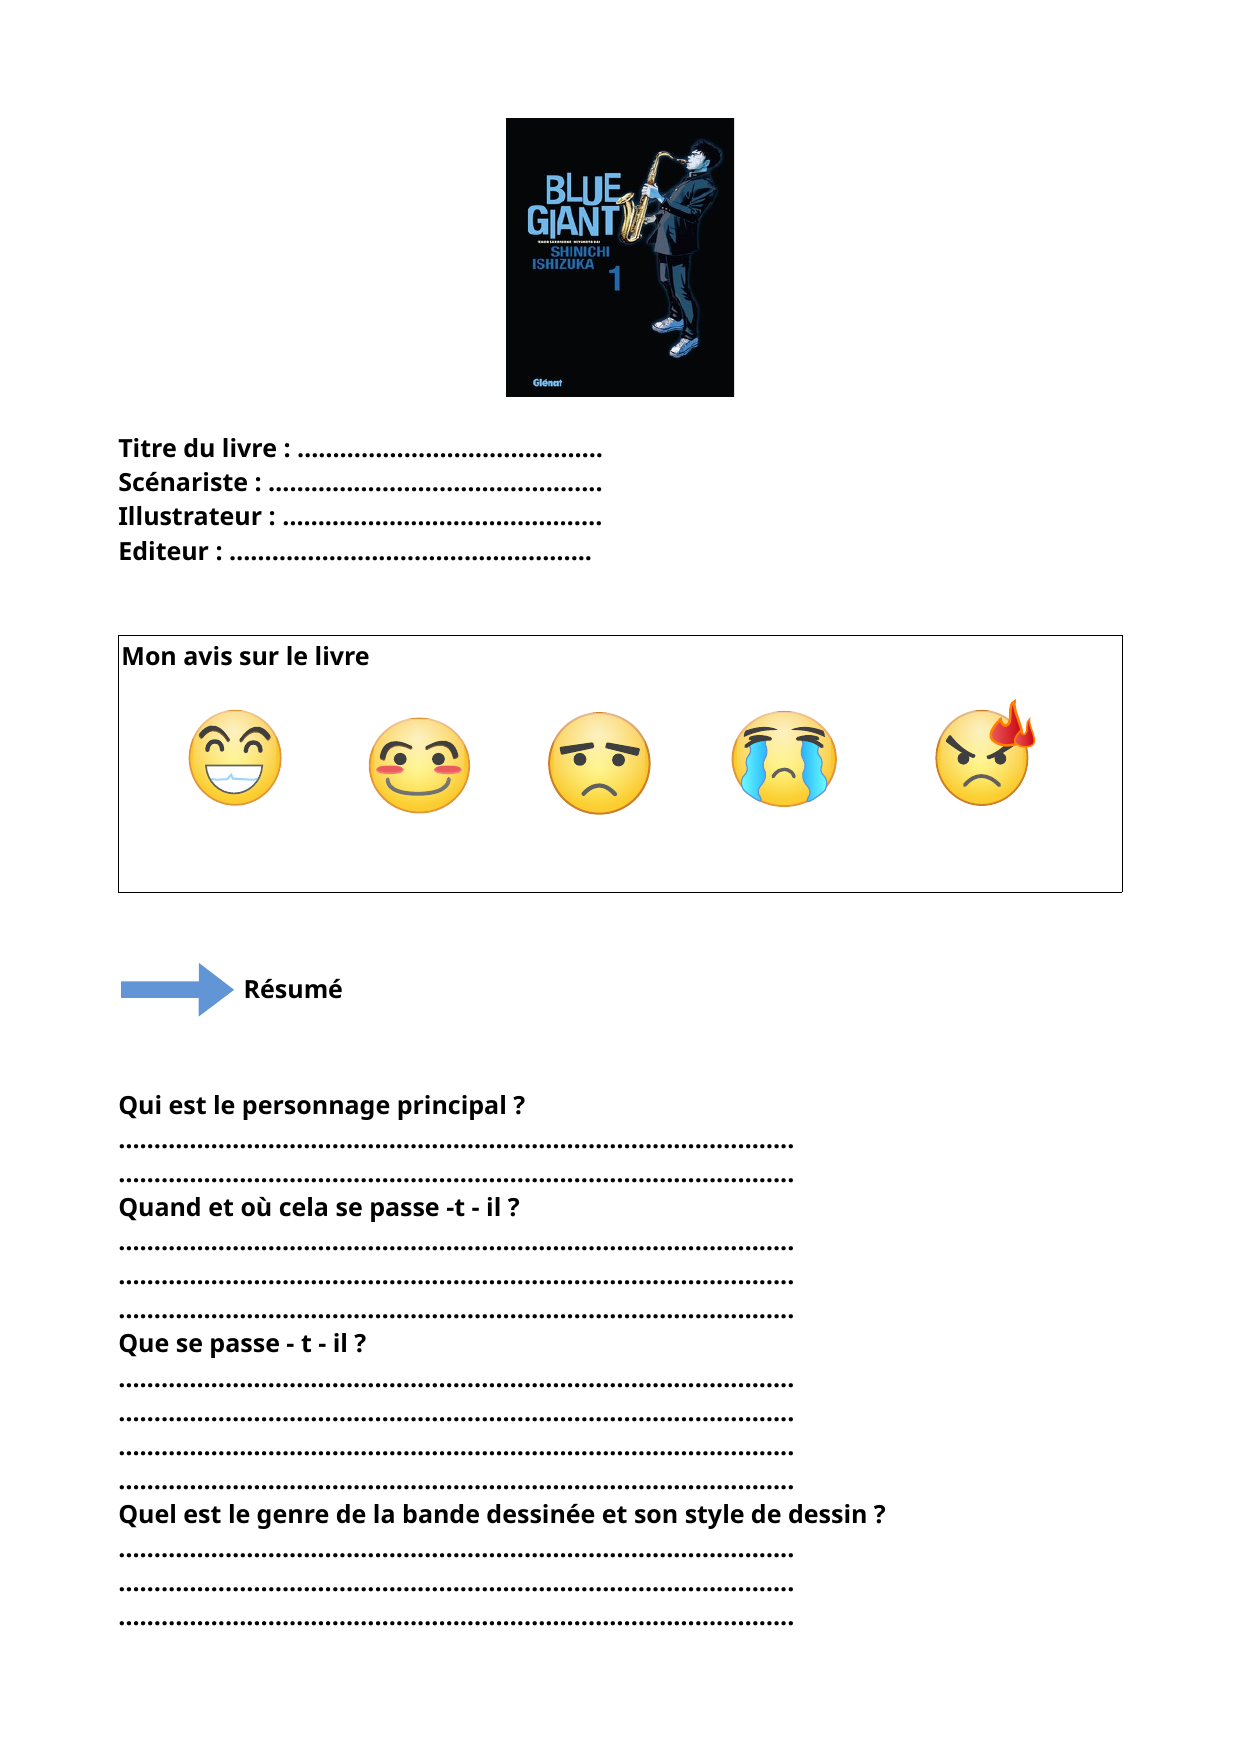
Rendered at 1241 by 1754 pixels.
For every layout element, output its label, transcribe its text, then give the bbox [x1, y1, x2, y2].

text Qui est le personnage principal ? [118, 1088, 1122, 1122]
text ………………………………………………………………………………….. [118, 1258, 1122, 1292]
text ………………………………………………………………………………….. [118, 1462, 1122, 1496]
text Que se passe - t - il ? [118, 1326, 1122, 1360]
text Editeur : …………………………………………... [118, 533, 1122, 567]
text ………………………………………………………………………………….. [118, 1156, 1122, 1190]
text ………………………………………………………………………………….. [118, 1564, 1122, 1599]
picture [506, 118, 735, 397]
text ………………………………………………………………………………….. [118, 1224, 1122, 1258]
text ………………………………………………………………………………….. [118, 1531, 1122, 1564]
text Quand et où cela se passe -t - il ? [118, 1190, 1122, 1224]
text Scénariste : ……………………………………….. [118, 465, 1122, 499]
text ………………………………………………………………………………….. [118, 1599, 1122, 1633]
text ………………………………………………………………………………….. [118, 1360, 1122, 1394]
text ………………………………………………………………………………….. [118, 1428, 1122, 1462]
text Mon avis sur le livre [119, 636, 1122, 672]
text Quel est le genre de la bande dessinée et son style de dessin ? [118, 1496, 1122, 1531]
text Illustrateur : ……………………………………… [118, 499, 1122, 533]
text ………………………………………………………………………………….. [118, 1122, 1122, 1156]
text ………………………………………………………………………………….. [118, 1292, 1122, 1326]
text Titre du livre : ……………………………………. [118, 431, 1122, 465]
text Résumé [118, 960, 1122, 1019]
text ………………………………………………………………………………….. [118, 1394, 1122, 1428]
